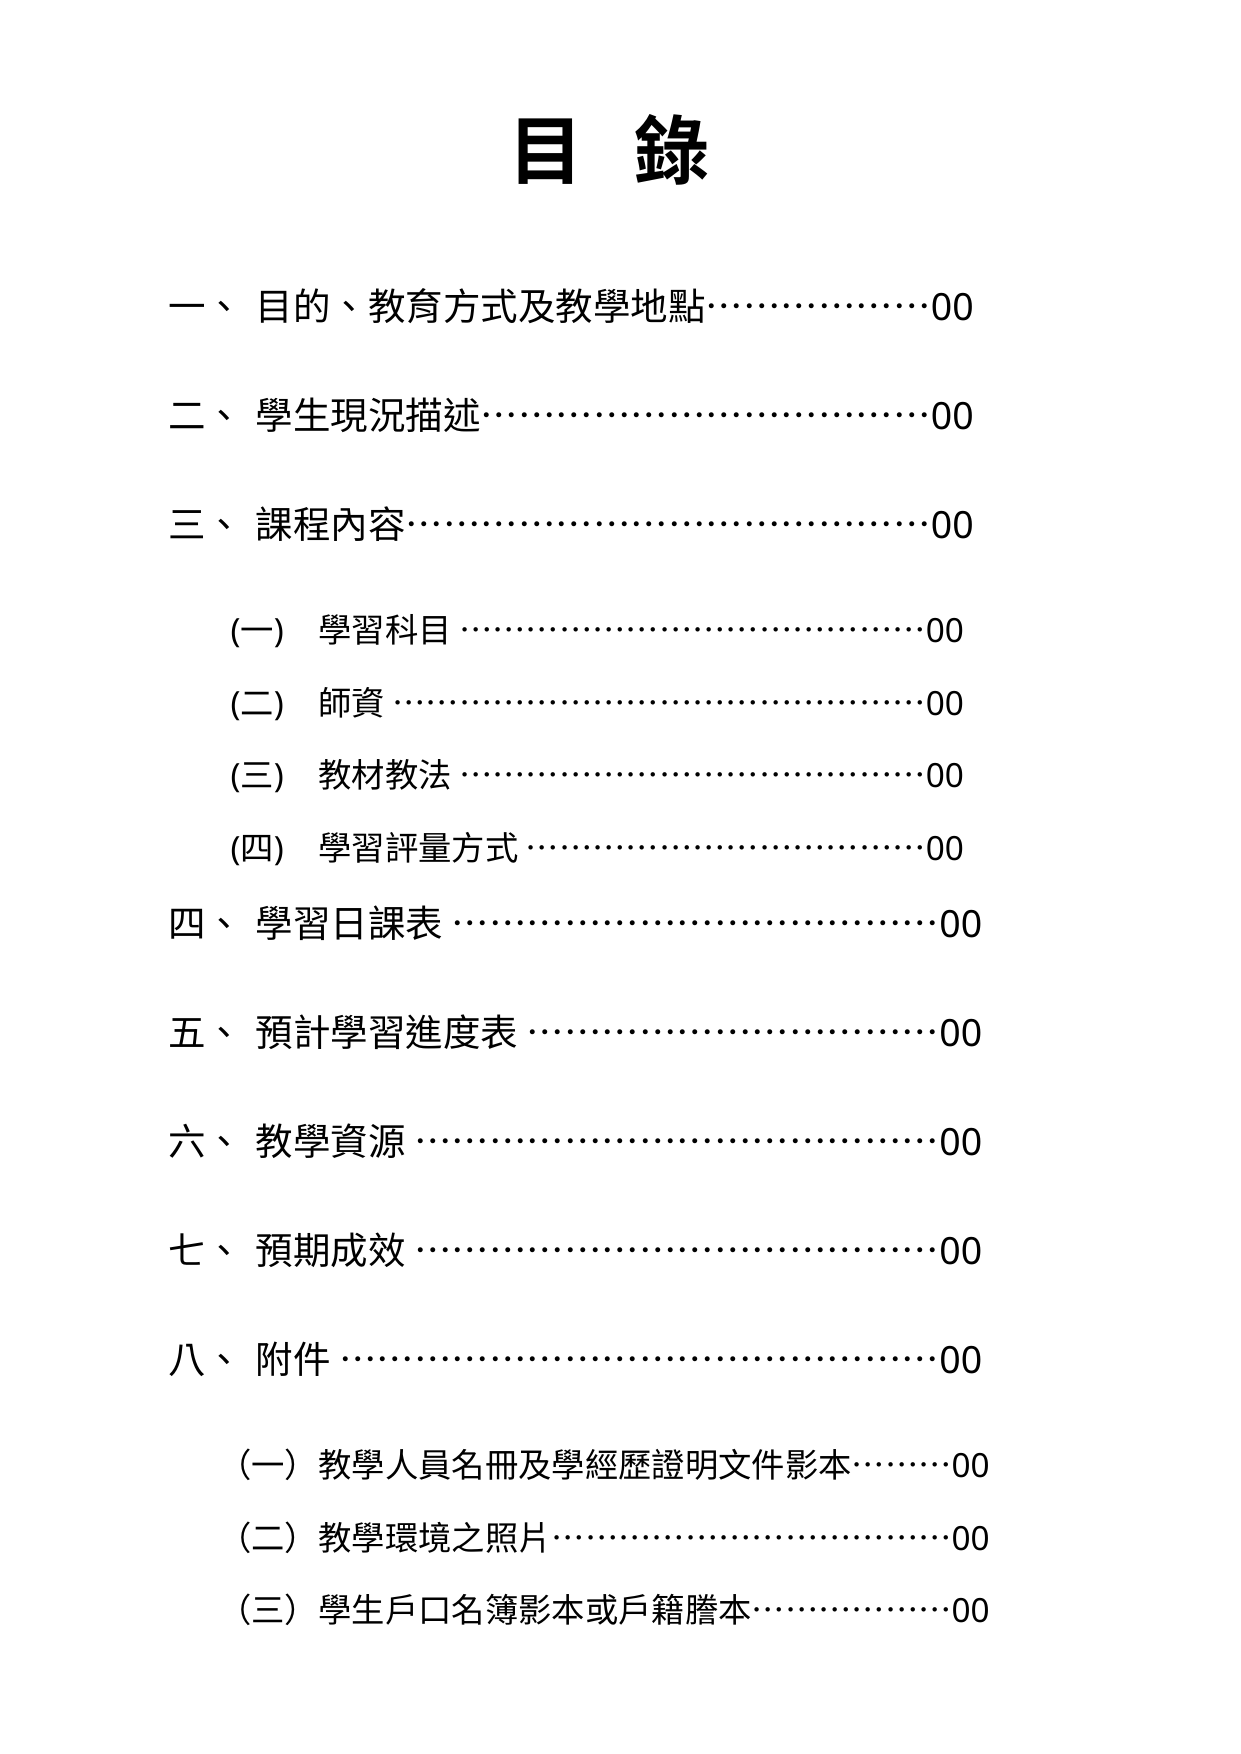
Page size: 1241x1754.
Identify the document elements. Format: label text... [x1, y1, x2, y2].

list 學生現況描述………………………………00 [168, 386, 1100, 440]
list 課程內容……………………………………00 [168, 495, 1100, 549]
list 學習評量方式 ………………………………00 [230, 822, 1100, 870]
list 教學人員名冊及學經歷證明文件影本………00 [218, 1439, 1100, 1487]
list 預期成效 ……………………………………00 [168, 1221, 1100, 1276]
list 教學環境之照片………………………………00 [218, 1512, 1100, 1560]
list 師資 …………………………………………00 [230, 676, 1100, 725]
list 學習日課表 …………………………………00 [168, 894, 1100, 949]
list 學習科目 ……………………………………00 [230, 604, 1100, 652]
list 學生戶口名簿影本或戶籍謄本………………00 [218, 1584, 1100, 1633]
list 教材教法 ……………………………………00 [230, 749, 1100, 797]
list 目的、教育方式及教學地點………………00 [168, 277, 1071, 331]
list 教學資源 ……………………………………00 [168, 1112, 1100, 1167]
list 附件 …………………………………………00 [168, 1330, 1100, 1384]
text 目 錄 [118, 89, 1100, 202]
list 預計學習進度表 ……………………………00 [168, 1003, 1100, 1058]
